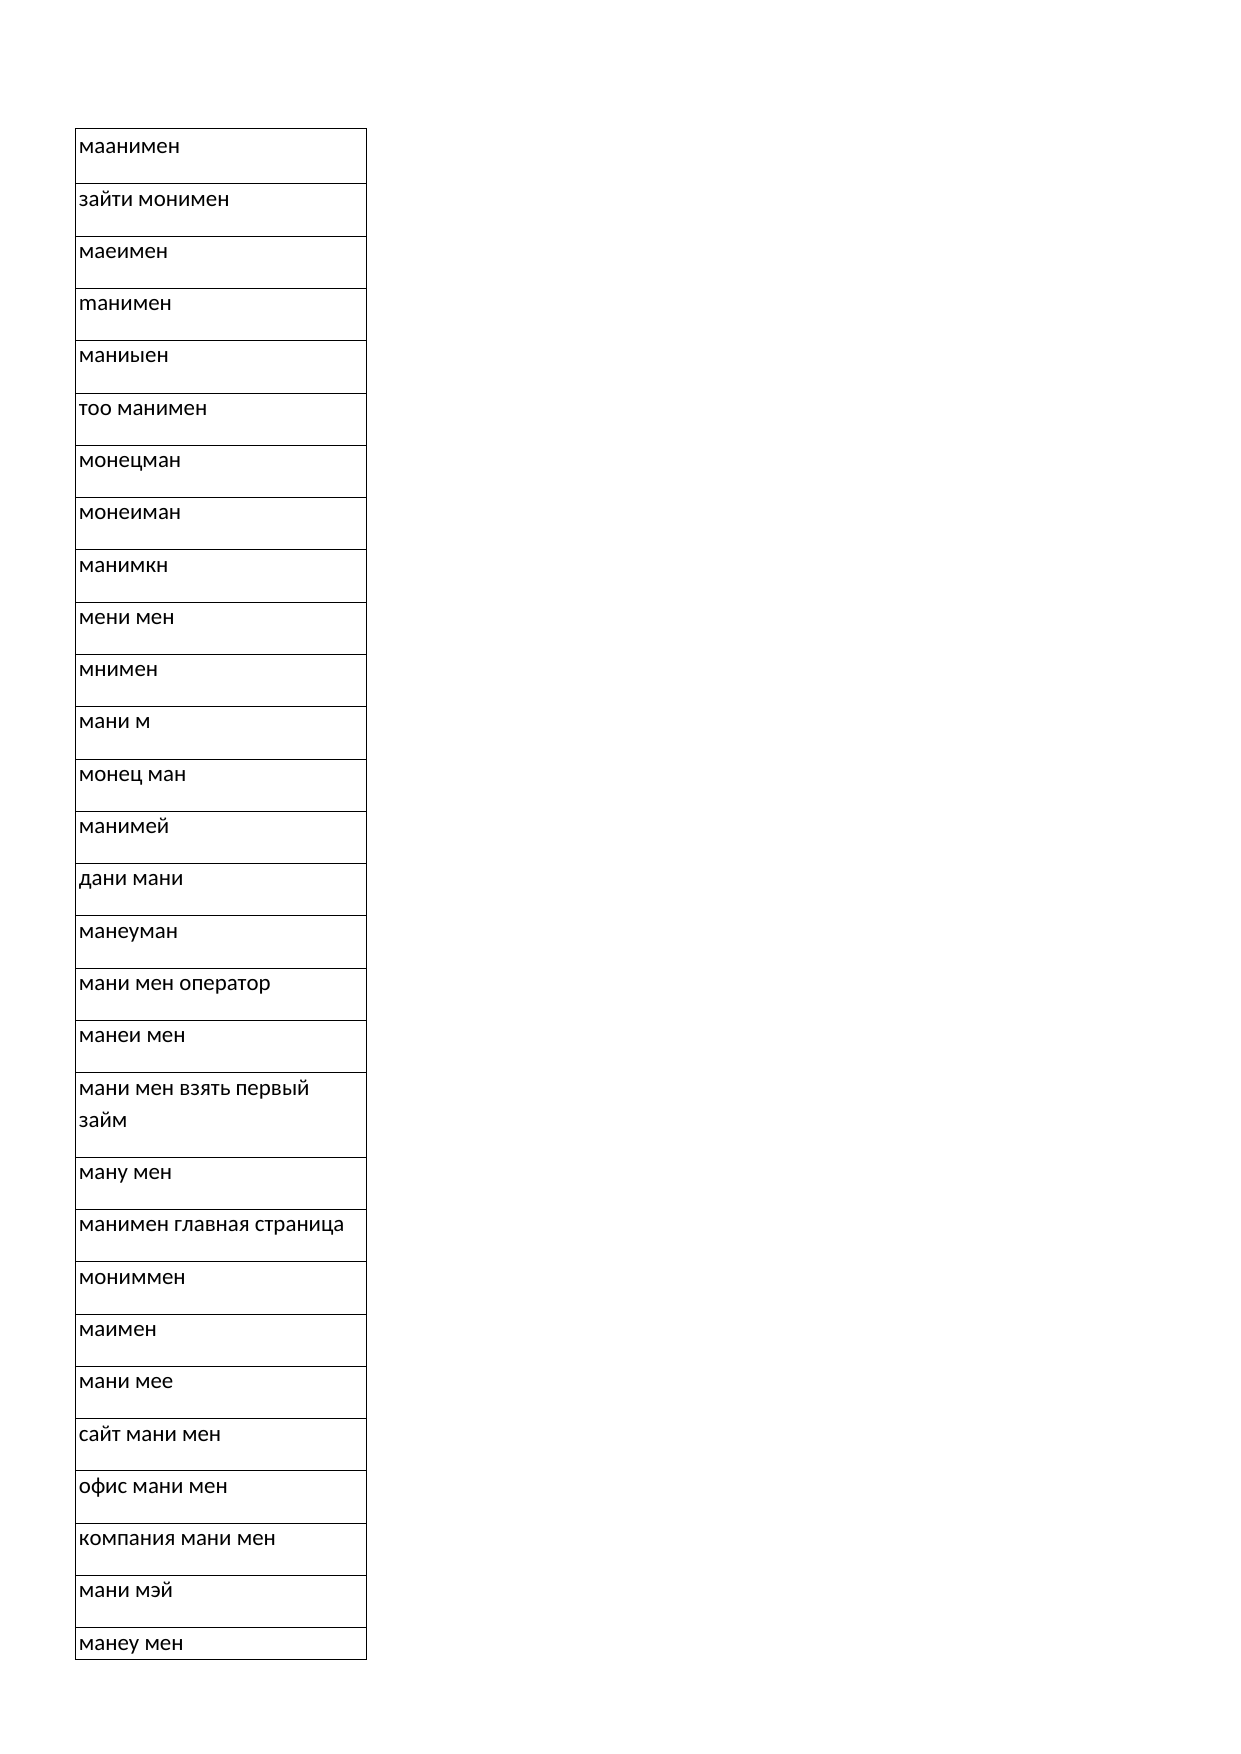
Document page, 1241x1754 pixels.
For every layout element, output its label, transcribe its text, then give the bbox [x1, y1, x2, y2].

table_cell манеи мен [76, 1021, 366, 1072]
table_cell монеиман [76, 498, 366, 549]
table_cell мнимен [76, 655, 366, 706]
table_cell тоо манимен [76, 394, 366, 445]
table_cell компания мани мен [76, 1524, 366, 1575]
table_cell монецман [76, 446, 366, 497]
table_cell мани мее [76, 1367, 366, 1418]
table_cell мани мен оператор [76, 969, 366, 1020]
table_cell офис мани мен [76, 1471, 366, 1523]
table_cell maнимен [76, 289, 366, 340]
table_cell мани мэй [76, 1576, 366, 1627]
table_cell сайт мани мен [76, 1419, 366, 1470]
table_cell манимен главная страница [76, 1210, 366, 1261]
table_cell манимкн [76, 550, 366, 602]
table_cell дани мани [76, 864, 366, 915]
table_cell ману мен [76, 1158, 366, 1209]
table_cell зайти монимен [76, 184, 366, 236]
table_cell мани мен взять первый займ [76, 1073, 366, 1157]
table_cell мани м [76, 707, 366, 758]
table_cell маимен [76, 1315, 366, 1366]
table_cell манимей [76, 812, 366, 863]
table_cell маеимен [76, 237, 366, 288]
table_cell манеу мен [76, 1628, 366, 1659]
table_cell мени мен [76, 603, 366, 654]
table_cell монец ман [76, 760, 366, 811]
table_cell манеуман [76, 916, 366, 968]
table_header маанимен [76, 129, 366, 183]
table_cell маниыен [76, 341, 366, 392]
table_cell мониммен [76, 1262, 366, 1313]
